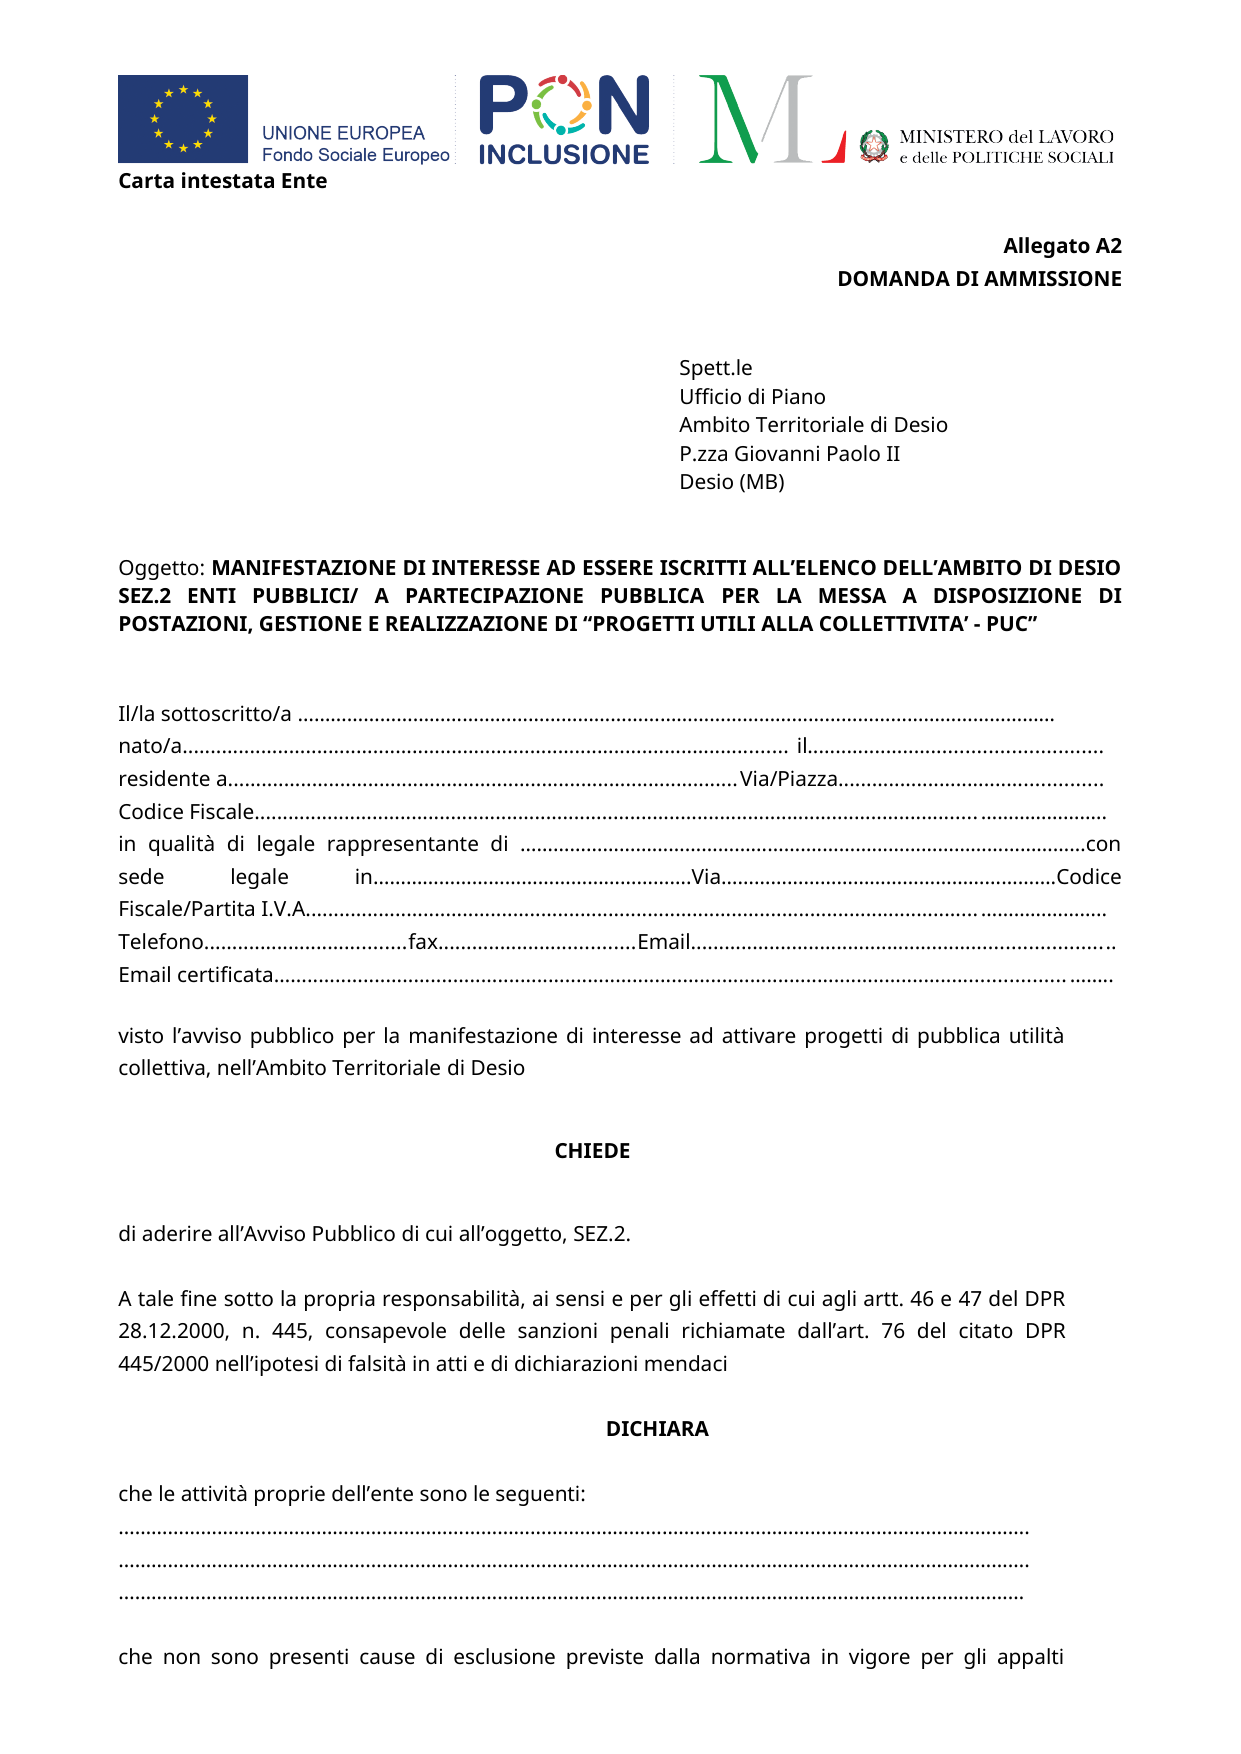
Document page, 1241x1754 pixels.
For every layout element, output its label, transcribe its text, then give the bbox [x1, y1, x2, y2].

text P.zza Giovanni Paolo II [650, 439, 1122, 467]
text Ambito Territoriale di Desio [650, 410, 1122, 439]
text Carta intestata Ente [118, 166, 1122, 195]
text Spett.le [605, 353, 1122, 382]
subtitle DICHIARA [606, 1414, 1067, 1443]
text residente a Via/Piazza [118, 764, 1122, 793]
text ………………………………………………………………………………………………………………………………………………… [118, 1577, 1067, 1606]
text nato/a il [118, 732, 1122, 760]
list che non sono presenti cause di esclusione previste dalla normativa in vigore per gli appalti [118, 1642, 1067, 1671]
text Telefono fax Email .. [118, 927, 1122, 956]
text CHIEDE [118, 1136, 1067, 1164]
text Email certificata….. …….. [118, 960, 1122, 988]
text in qualità di legale rappresentante di ……………………………………………….…………………………………………con sede legale in………………………………………………….Via…………………………………………………….Codice Fiscale/Partita I.V.A ………………….. [118, 829, 1122, 923]
text Desio (MB) [650, 467, 1122, 496]
text …………………………………………………………………………………………………………………………………………………. [118, 1545, 1067, 1573]
text …………………………………………………………………………………………………………………………………………………. [118, 1512, 1067, 1541]
text DOMANDA DI AMMISSIONE [118, 264, 1122, 292]
text di aderire all’Avviso Pubblico di cui all’oggetto, SEZ.2. [118, 1219, 1067, 1247]
text Il/la sottoscritto/a ………………………………………………………………………………………………………………………… [118, 699, 1122, 727]
text Ufficio di Piano [650, 382, 1122, 410]
text A tale fine sotto la propria responsabilità, ai sensi e per gli effetti di cui agli artt. 46 e 47 del DPR 28.12.2000, n. 445, consapevole delle sanzioni penali richiamate dall’art. 76 del citato DPR 445/2000 nell’ipotesi di falsità in atti e di dichiarazioni mendaci [118, 1284, 1067, 1377]
text Allegato A2 [118, 231, 1122, 260]
text Codice Fiscale ……………….…. [118, 797, 1122, 825]
text che le attività proprie dell’ente sono le seguenti: [118, 1479, 1067, 1508]
text visto l’avviso pubblico per la manifestazione di interesse ad attivare progetti di pubblica utilità collettiva, nell’Ambito Territoriale di Desio [118, 1021, 1067, 1082]
picture [118, 75, 1114, 167]
text Oggetto: MANIFESTAZIONE DI INTERESSE AD ESSERE ISCRITTI ALL’ELENCO DELL’AMBITO DI DESIO SEZ.2 ENTI PUBBLICI/ A PARTECIPAZIONE PUBBLICA PER LA MESSA A DISPOSIZIONE DI POSTAZIONI, GESTIONE E REALIZZAZIONE DI “PROGETTI UTILI ALLA COLLETTIVITA’ - PUC” [118, 553, 1122, 638]
